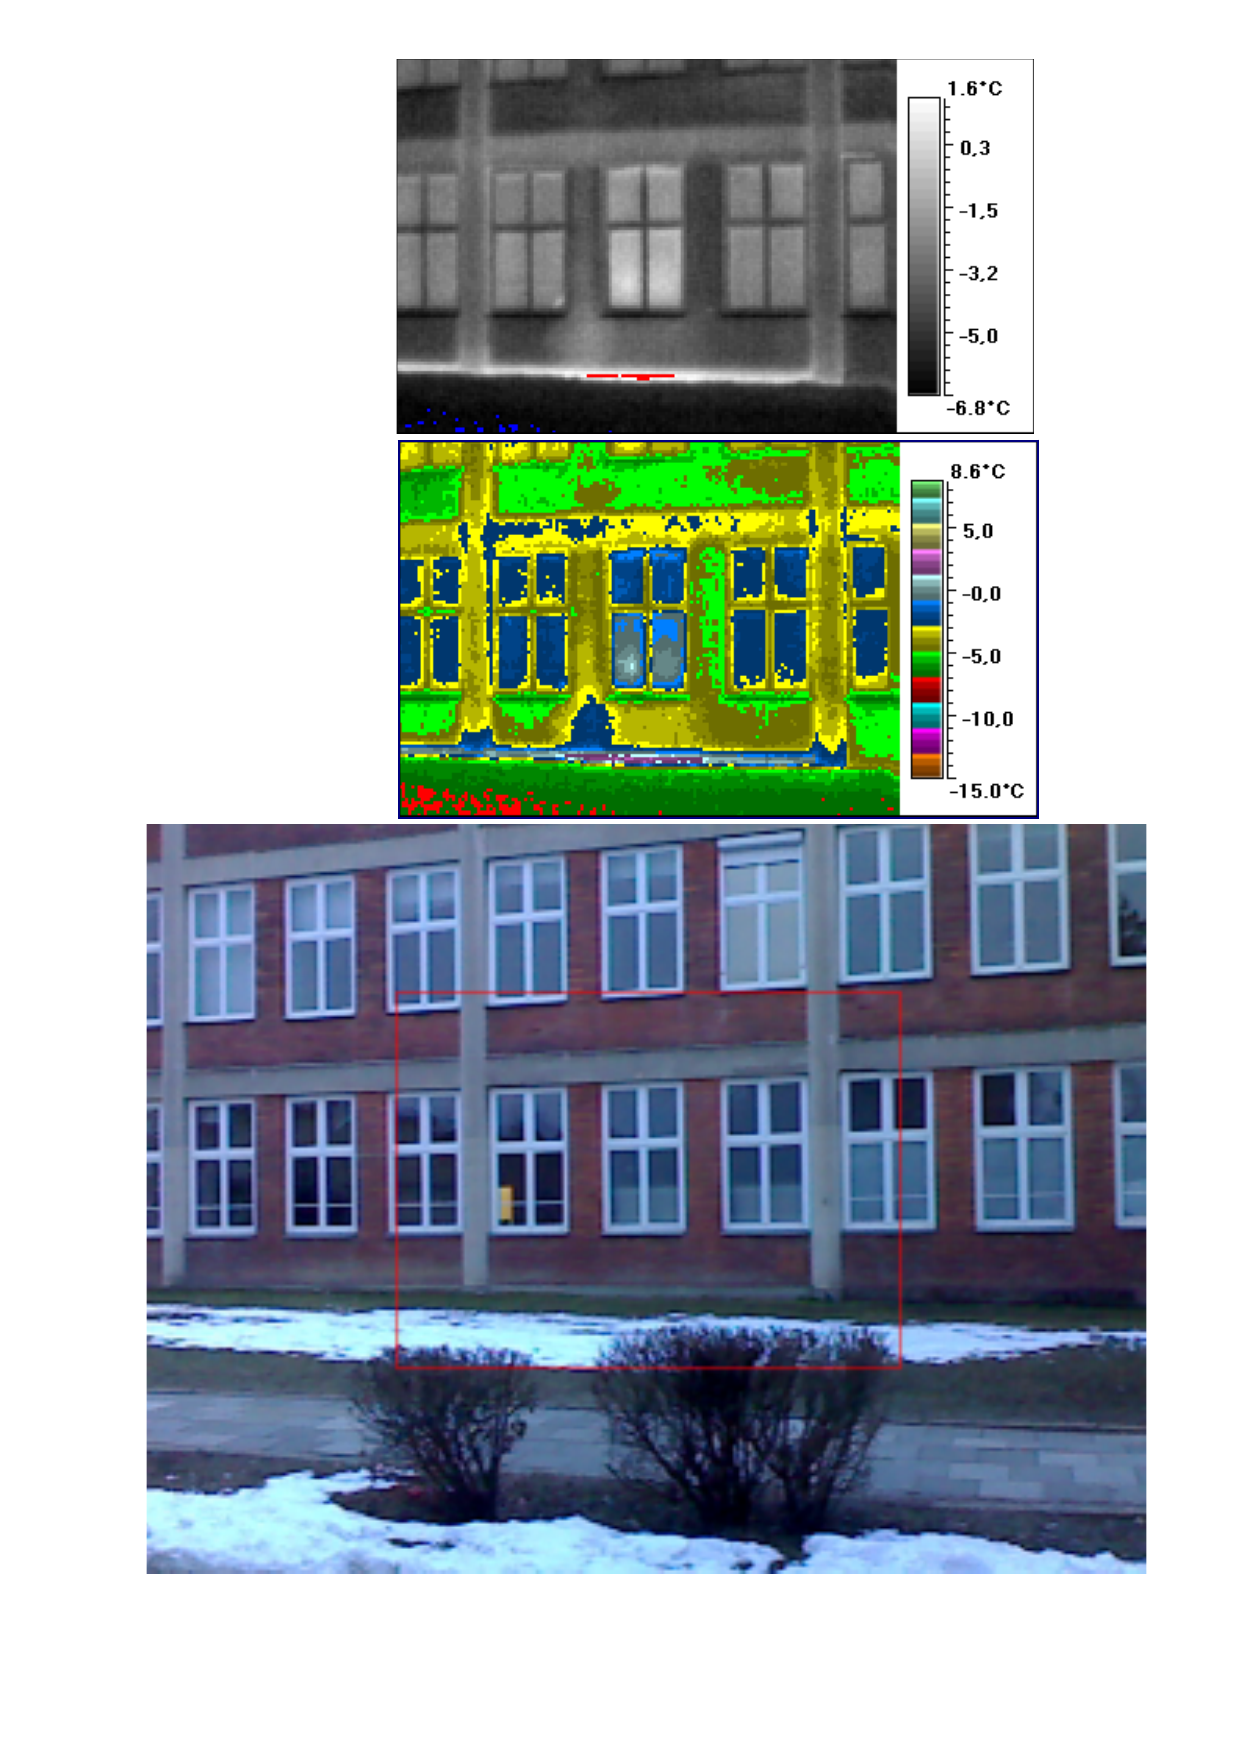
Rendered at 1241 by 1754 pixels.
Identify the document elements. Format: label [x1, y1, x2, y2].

picture [396, 59, 1034, 434]
picture [400, 442, 1037, 817]
picture [146, 824, 1147, 1574]
